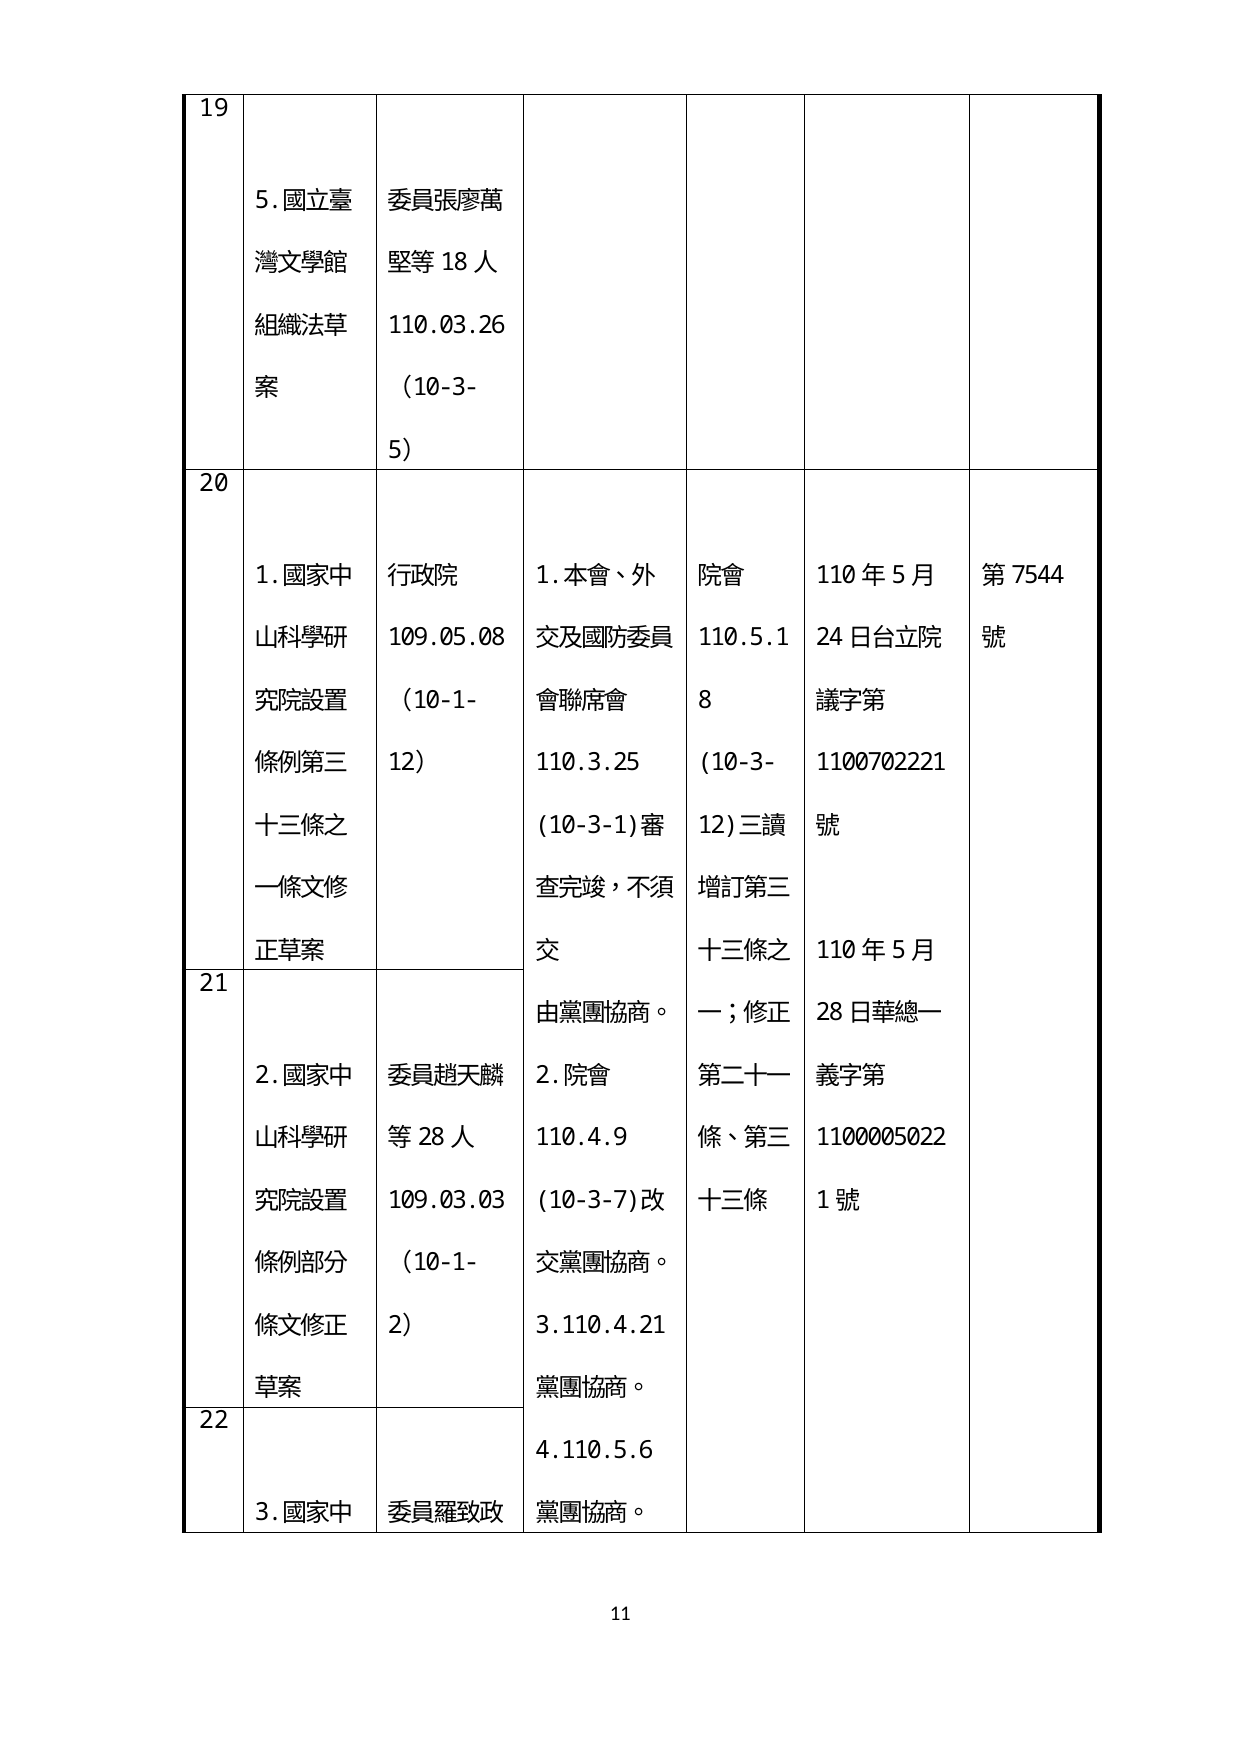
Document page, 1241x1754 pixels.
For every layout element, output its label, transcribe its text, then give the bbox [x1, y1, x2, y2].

table_cell 第7544號 [970, 470, 1097, 1532]
table_cell 1.本會、外交及國防委員會聯席會110.3.25 (10-3-1)審查完竣，不須交 由黨團協商。 2.院會110.4.9 (10-3-7)改交黨團協商。 3.110.4.21黨團協商。 4.110.5.6黨團協商。 [524, 470, 686, 1532]
table_cell 110年5月24日台立院議字第1100702221號 110年5月28日華總一義字第11000050221號 [805, 470, 969, 1532]
table_cell 1.國家中山科學研究院設置條例第三十三條之一條文修正草案 [244, 470, 376, 969]
table_cell 5.國立臺灣文學館組織法草案 [244, 95, 376, 469]
table_cell 20 [186, 470, 243, 969]
table_cell 2.國家中山科學研究院設置條例部分條文修正草案 [244, 970, 376, 1407]
table_cell 22 [186, 1408, 243, 1532]
table_cell 委員張廖萬堅等18人 110.03.26 （10-3-5） [377, 95, 523, 469]
table_cell 行政院 109.05.08 （10-1-12） [377, 470, 523, 969]
table_cell 委員趙天麟等28人 109.03.03 （10-1-2） [377, 970, 523, 1407]
table_cell 3.國家中 [244, 1408, 376, 1532]
table_cell 21 [186, 970, 243, 1407]
table_cell 院會 110.5.18 (10-3-12)三讀增訂第三十三條之一；修正第二十一條、第三十三條 [687, 470, 804, 1532]
table_cell 委員羅致政 [377, 1408, 523, 1532]
table_cell [805, 95, 969, 469]
table_cell [687, 95, 804, 469]
table_cell 19 [186, 95, 243, 469]
table_cell [970, 95, 1097, 469]
table_cell [524, 95, 686, 469]
